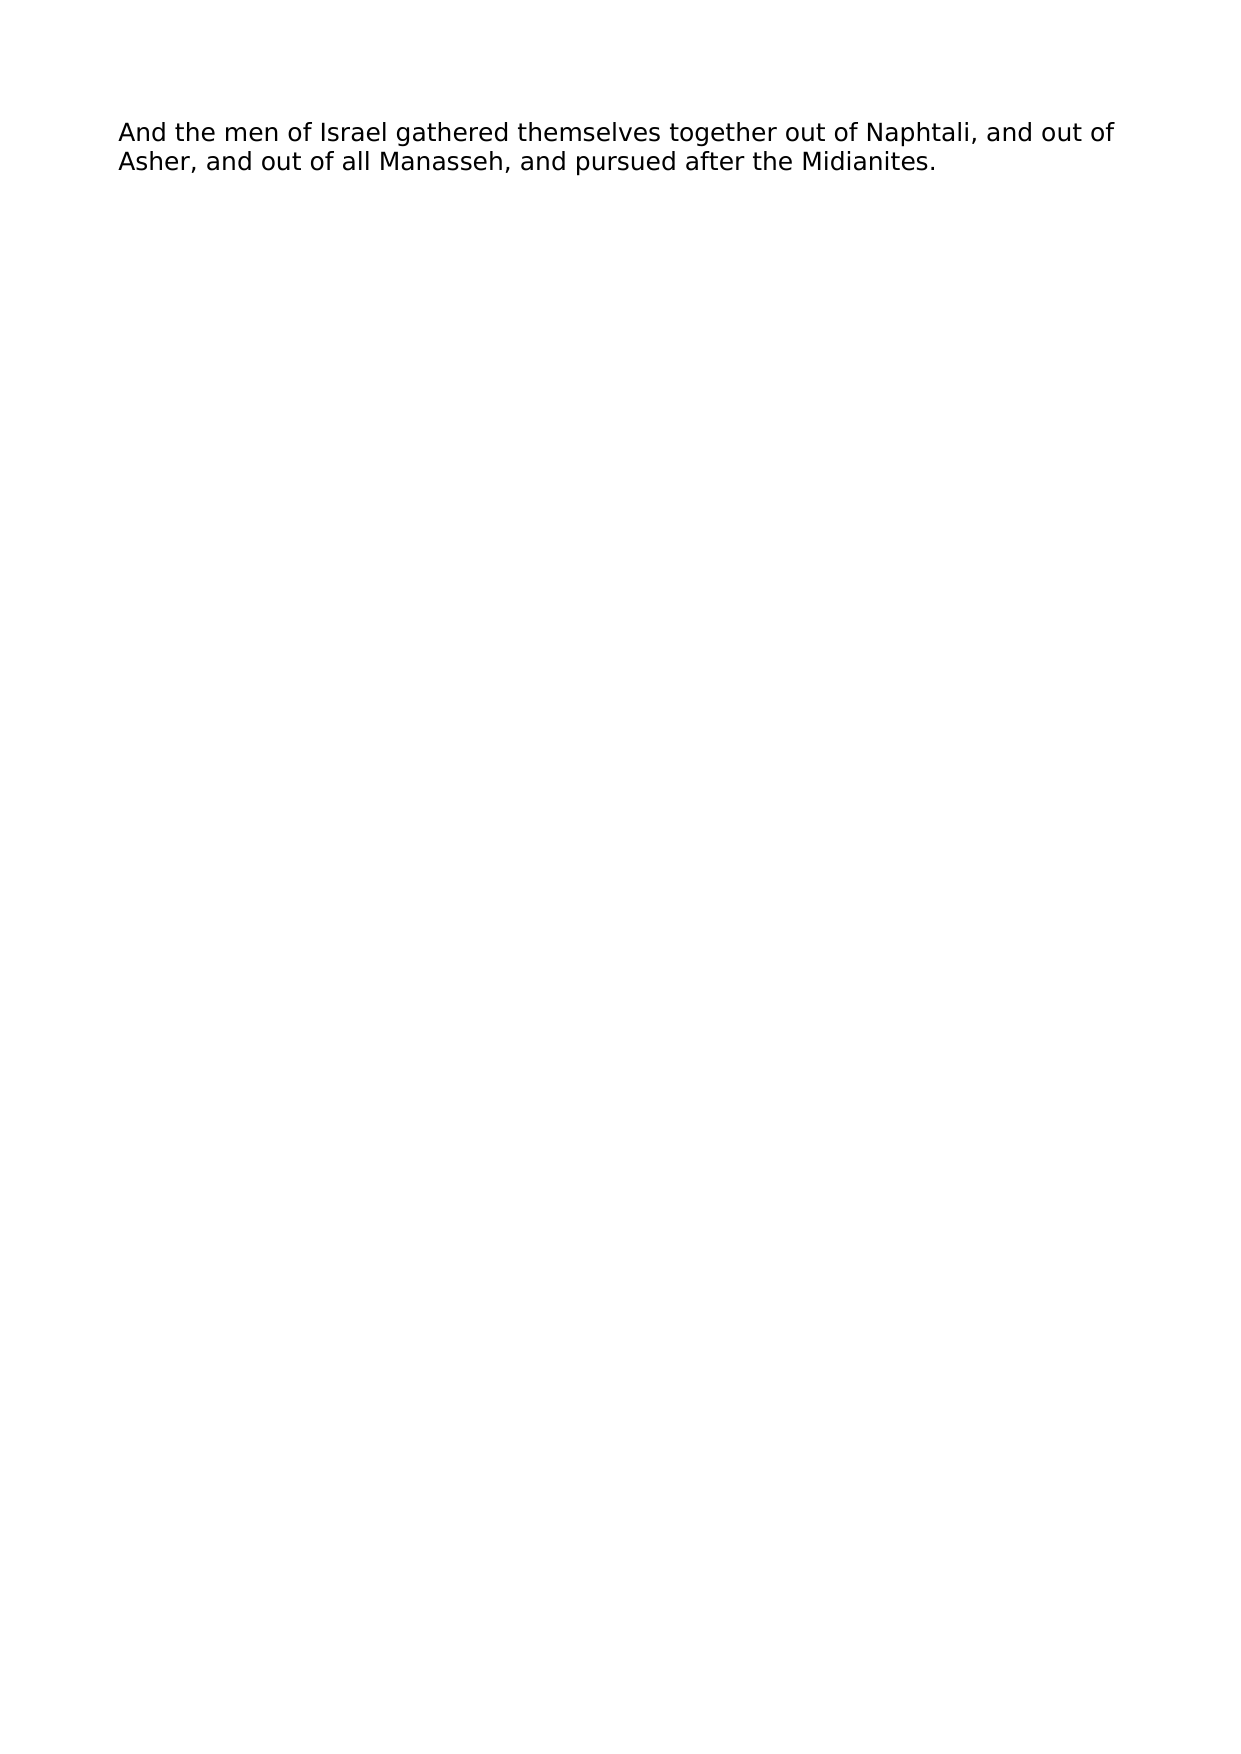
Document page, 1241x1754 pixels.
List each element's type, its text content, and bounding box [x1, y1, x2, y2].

text And the men of Israel gathered themselves together out of Naphtali, and out of Asher, and out of all Manasseh, and pursued after the Midianites. [118, 118, 1122, 176]
